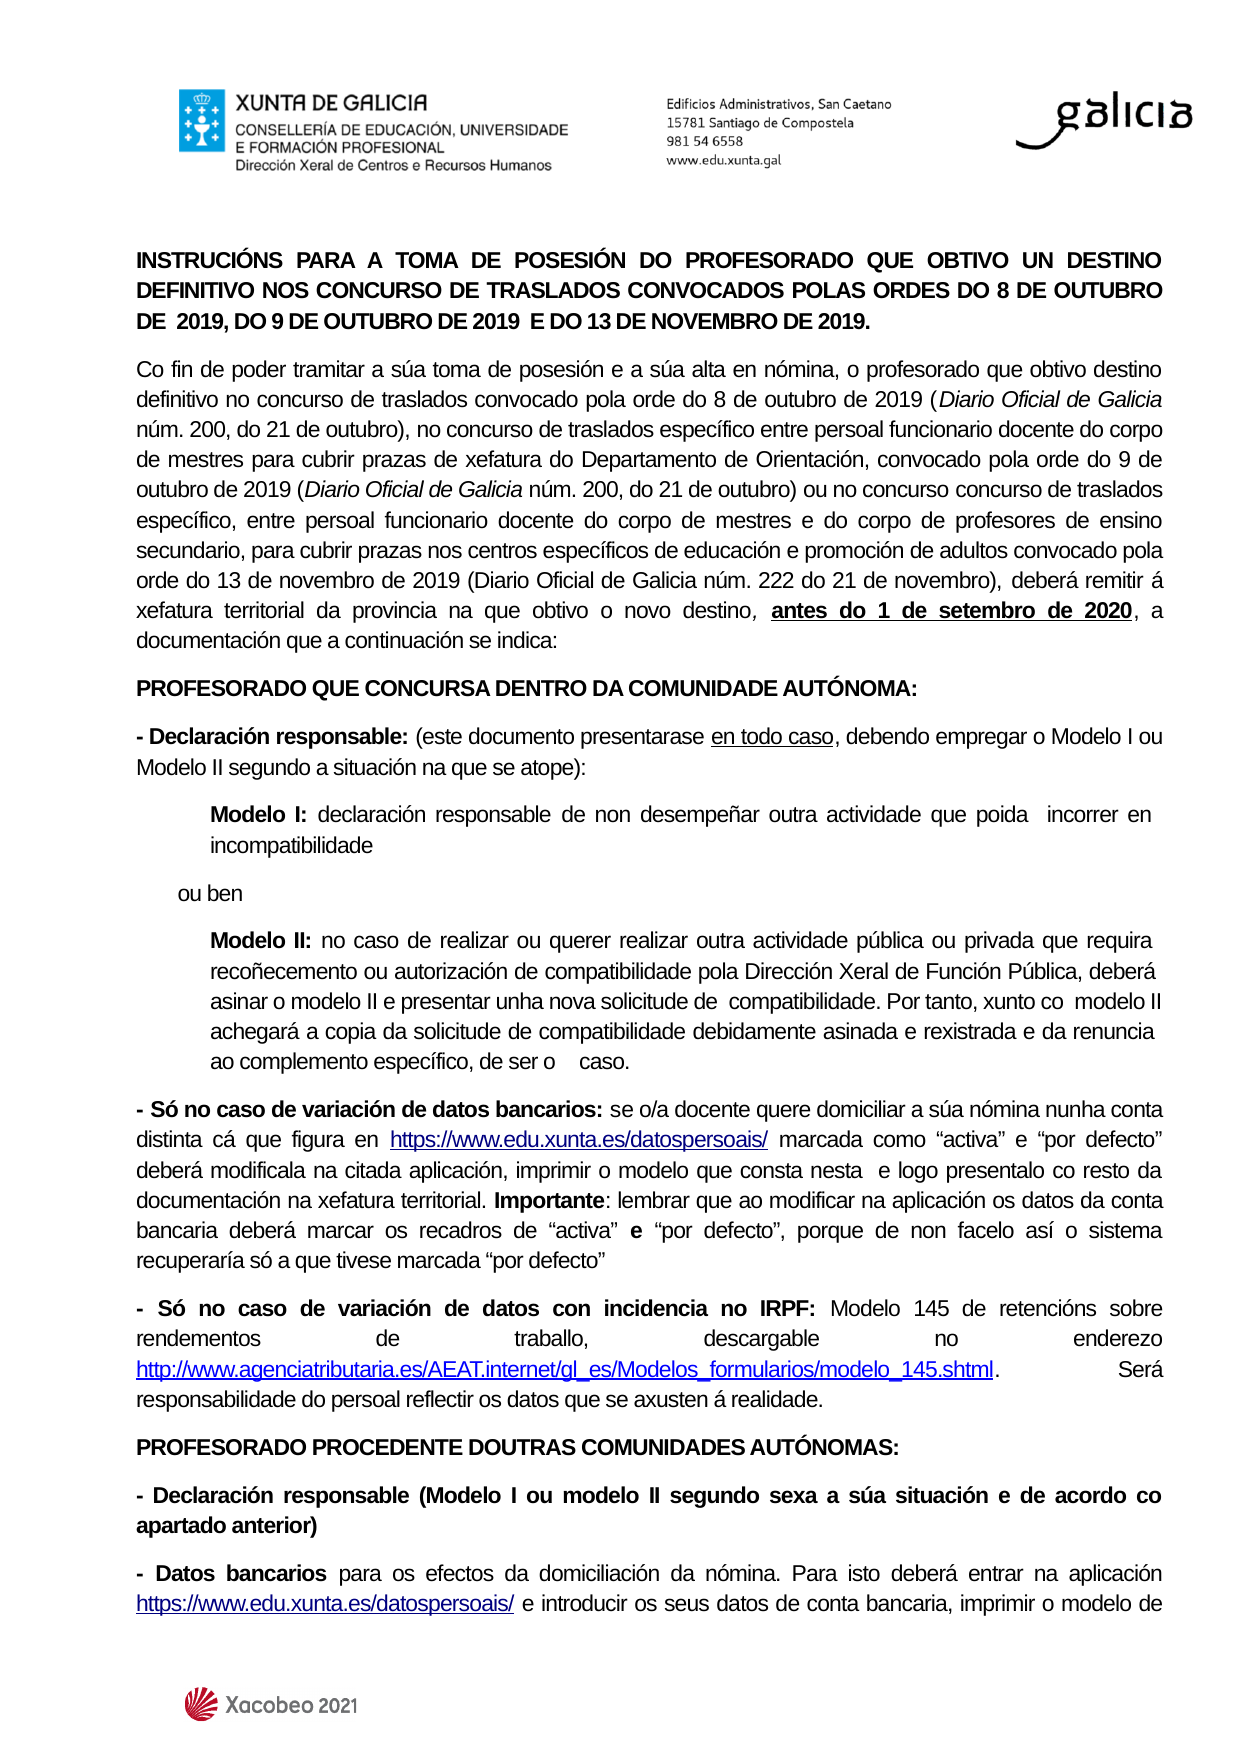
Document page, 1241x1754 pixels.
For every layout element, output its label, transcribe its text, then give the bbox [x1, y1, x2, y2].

picture [177, 86, 1193, 174]
text - Declaración responsable (Modelo I ou modelo II segundo sexa a súa situación e de acordo co apartado anterior) [136, 1482, 1163, 1538]
text Modelo II: no caso de realizar ou querer realizar outra actividade pública ou privada que requira recoñecemento ou autorización de compatibilidade pola Dirección Xeral de Función Pública, deberá asinar o modelo II e presentar unha nova solicitude de compatibilidade. Por tanto, xunto co modelo II achegará a copia da solicitude de compatibilidade debidamente asinada e rexistrada e da renuncia ao complemento específico, de ser o caso. [136, 927, 1163, 1074]
text Modelo I: declaración responsable de non desempeñar outra actividade que poida incorrer en incompatibilidade [136, 801, 1163, 858]
text - Datos bancarios para os efectos da domiciliación da nómina. Para isto deberá entrar na aplicación https://www.edu.xunta.es/datospersoais/ e introducir os seus datos de conta bancaria, imprimir o modelo de [136, 1560, 1163, 1616]
text PROFESORADO PROCEDENTE DOUTRAS COMUNIDADES AUTÓNOMAS: [136, 1434, 1163, 1460]
text Co fin de poder tramitar a súa toma de posesión e a súa alta en nómina, o profesorado que obtivo destino definitivo no concurso de traslados convocado pola orde do 8 de outubro de 2019 (Diario Oficial de Galicia núm. 200, do 21 de outubro), no concurso de traslados específico entre persoal funcionario docente do corpo de mestres para cubrir prazas de xefatura do Departamento de Orientación, convocado pola orde do 9 de outubro de 2019 (Diario Oficial de Galicia núm. 200, do 21 de outubro) ou no concurso concurso de traslados específico, entre persoal funcionario docente do corpo de mestres e do corpo de profesores de ensino secundario, para cubrir prazas nos centros específicos de educación e promoción de adultos convocado pola orde do 13 de novembro de 2019 (Diario Oficial de Galicia núm. 222 do 21 de novembro), deberá remitir á xefatura territorial da provincia na que obtivo o novo destino, antes do 1 de setembro de 2020, a documentación que a continuación se indica: [136, 356, 1163, 654]
text - Só no caso de variación de datos bancarios: se o/a docente quere domiciliar a súa nómina nunha conta distinta cá que figura en https://www.edu.xunta.es/datospersoais/ marcada como “activa” e “por defecto” deberá modificala na citada aplicación, imprimir o modelo que consta nesta e logo presentalo co resto da documentación na xefatura territorial. Importante: lembrar que ao modificar na aplicación os datos da conta bancaria deberá marcar os recadros de “activa” e “por defecto”, porque de non facelo así o sistema recuperaría só a que tivese marcada “por defecto” [136, 1096, 1163, 1273]
text ou ben [177, 879, 1163, 906]
text - Declaración responsable: (este documento presentarase en todo caso, debendo empregar o Modelo I ou Modelo II segundo a situación na que se atope): [136, 723, 1163, 780]
text INSTRUCIÓNS PARA A TOMA DE POSESIÓN DO PROFESORADO QUE OBTIVO UN DESTINO DEFINITIVO NOS CONCURSO DE TRASLADOS CONVOCADOS POLAS ORDES DO 8 DE OUTUBRO DE 2019, DO 9 DE OUTUBRO DE 2019 E DO 13 DE NOVEMBRO DE 2019. [136, 247, 1163, 334]
text - Só no caso de variación de datos con incidencia no IRPF: Modelo 145 de retencións sobre rendementos de traballo, descargable no enderezo http://www.agenciatributaria.es/AEAT.internet/gl_es/Modelos_formularios/modelo_145.shtml. Será responsabilidade do persoal reflectir os datos que se axusten á realidade. [136, 1295, 1163, 1412]
text PROFESORADO QUE CONCURSA DENTRO DA COMUNIDADE AUTÓNOMA: [136, 675, 1163, 702]
picture [183, 1687, 357, 1722]
